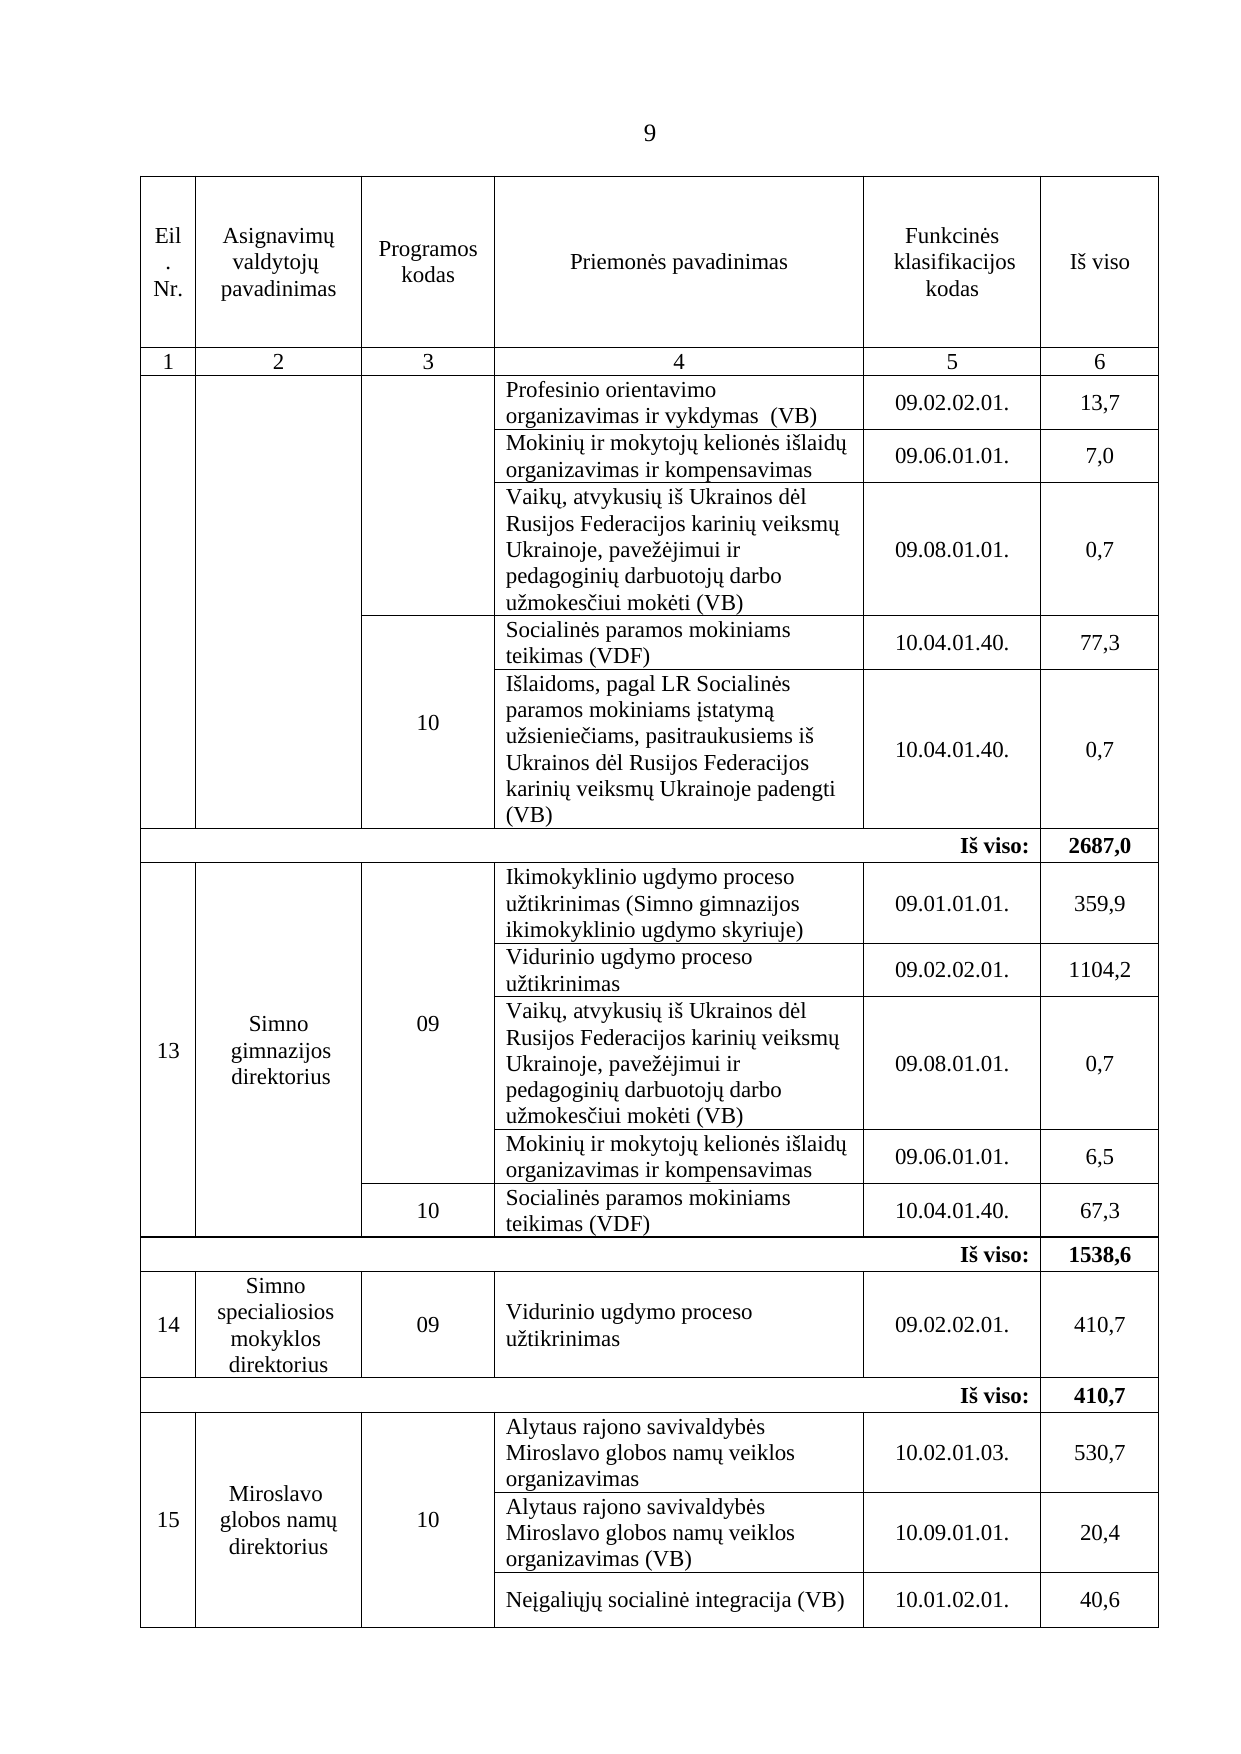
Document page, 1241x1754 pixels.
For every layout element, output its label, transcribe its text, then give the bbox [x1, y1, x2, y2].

table_cell 09.02.02.01. [864, 944, 1040, 996]
table_cell 09.01.01.01. [864, 863, 1040, 942]
table_cell 6 [1041, 348, 1158, 375]
table_cell 410,7 [1041, 1272, 1158, 1377]
table_cell 10 [362, 1413, 494, 1627]
table_cell 67,3 [1041, 1184, 1158, 1236]
table_header Funkcinės klasifikacijos kodas [864, 177, 1040, 347]
table_cell Alytaus rajono savivaldybės Miroslavo globos namų veiklos organizavimas [495, 1413, 863, 1492]
table_cell 1104,2 [1041, 944, 1158, 996]
table_cell 09 [362, 1272, 494, 1377]
table_cell 10.04.01.40. [864, 616, 1040, 669]
table_cell 10.01.02.01. [864, 1573, 1040, 1627]
table_cell 77,3 [1041, 616, 1158, 669]
table_cell 1538,6 [1041, 1238, 1158, 1271]
table_cell Profesinio orientavimo organizavimas ir vykdymas (VB) [495, 376, 863, 428]
table_cell 530,7 [1041, 1413, 1158, 1492]
table_cell 10 [362, 616, 494, 828]
table_cell 0,7 [1041, 483, 1158, 615]
table_header Iš viso [1041, 177, 1158, 347]
table_cell Iš viso: [141, 1378, 1040, 1412]
table_header Eil. Nr. [141, 177, 195, 347]
table_cell 7,0 [1041, 430, 1158, 482]
table_cell Mokinių ir mokytojų kelionės išlaidų organizavimas ir kompensavimas [495, 430, 863, 482]
table_cell Vidurinio ugdymo proceso užtikrinimas [495, 944, 863, 996]
table_cell 09 [362, 863, 494, 1183]
table_cell 20,4 [1041, 1493, 1158, 1572]
table_cell 10.04.01.40. [864, 670, 1040, 828]
table_cell 14 [141, 1272, 195, 1377]
table_cell 4 [495, 348, 863, 375]
table_cell Socialinės paramos mokiniams teikimas (VDF) [495, 1184, 863, 1236]
table_cell 13 [141, 863, 195, 1236]
table_cell 10.04.01.40. [864, 1184, 1040, 1236]
table_cell Vidurinio ugdymo proceso užtikrinimas [495, 1272, 863, 1377]
table_cell 09.06.01.01. [864, 430, 1040, 482]
table_cell Vaikų, atvykusių iš Ukrainos dėl Rusijos Federacijos karinių veiksmų Ukrainoje, pavežėjimui ir pedagoginių darbuotojų darbo užmokesčiui mokėti (VB) [495, 483, 863, 615]
table_cell Simno specialiosios mokyklos direktorius [196, 1272, 361, 1377]
table_cell Alytaus rajono savivaldybės Miroslavo globos namų veiklos organizavimas (VB) [495, 1493, 863, 1572]
table_header Priemonės pavadinimas [495, 177, 863, 347]
table_cell Simno gimnazijos direktorius [196, 863, 361, 1236]
table_cell Socialinės paramos mokiniams teikimas (VDF) [495, 616, 863, 669]
table_cell 40,6 [1041, 1573, 1158, 1627]
table_header Asignavimų valdytojų pavadinimas [196, 177, 361, 347]
table_cell Išlaidoms, pagal LR Socialinės paramos mokiniams įstatymą užsieniečiams, pasitraukusiems iš Ukrainos dėl Rusijos Federacijos karinių veiksmų Ukrainoje padengti (VB) [495, 670, 863, 828]
table_cell 0,7 [1041, 670, 1158, 828]
table_cell 10 [362, 1184, 494, 1236]
table_cell [196, 376, 361, 828]
table_cell 09.06.01.01. [864, 1130, 1040, 1183]
table_cell 359,9 [1041, 863, 1158, 942]
table_cell 2687,0 [1041, 829, 1158, 862]
table_cell 0,7 [1041, 997, 1158, 1129]
table_cell [141, 376, 195, 828]
table_cell 5 [864, 348, 1040, 375]
table_cell 1 [141, 348, 195, 375]
table_cell Mokinių ir mokytojų kelionės išlaidų organizavimas ir kompensavimas [495, 1130, 863, 1183]
table_header Programos kodas [362, 177, 494, 347]
table_cell Ikimokyklinio ugdymo proceso užtikrinimas (Simno gimnazijos ikimokyklinio ugdymo skyriuje) [495, 863, 863, 942]
table_cell 09.08.01.01. [864, 997, 1040, 1129]
table_cell 6,5 [1041, 1130, 1158, 1183]
table_cell 10.02.01.03. [864, 1413, 1040, 1492]
table_cell 410,7 [1041, 1378, 1158, 1412]
table_cell Iš viso: [141, 829, 1040, 862]
table_cell [362, 376, 494, 615]
table_cell 2 [196, 348, 361, 375]
table_cell 15 [141, 1413, 195, 1627]
table_cell 09.08.01.01. [864, 483, 1040, 615]
table_cell 3 [362, 348, 494, 375]
table_cell 10.09.01.01. [864, 1493, 1040, 1572]
table_cell Neįgaliųjų socialinė integracija (VB) [495, 1573, 863, 1627]
table_cell Vaikų, atvykusių iš Ukrainos dėl Rusijos Federacijos karinių veiksmų Ukrainoje, pavežėjimui ir pedagoginių darbuotojų darbo užmokesčiui mokėti (VB) [495, 997, 863, 1129]
table_cell 09.02.02.01. [864, 376, 1040, 428]
table_cell 09.02.02.01. [864, 1272, 1040, 1377]
table_cell Iš viso: [141, 1238, 1040, 1271]
table_cell 13,7 [1041, 376, 1158, 428]
table_cell Miroslavo globos namų direktorius [196, 1413, 361, 1627]
